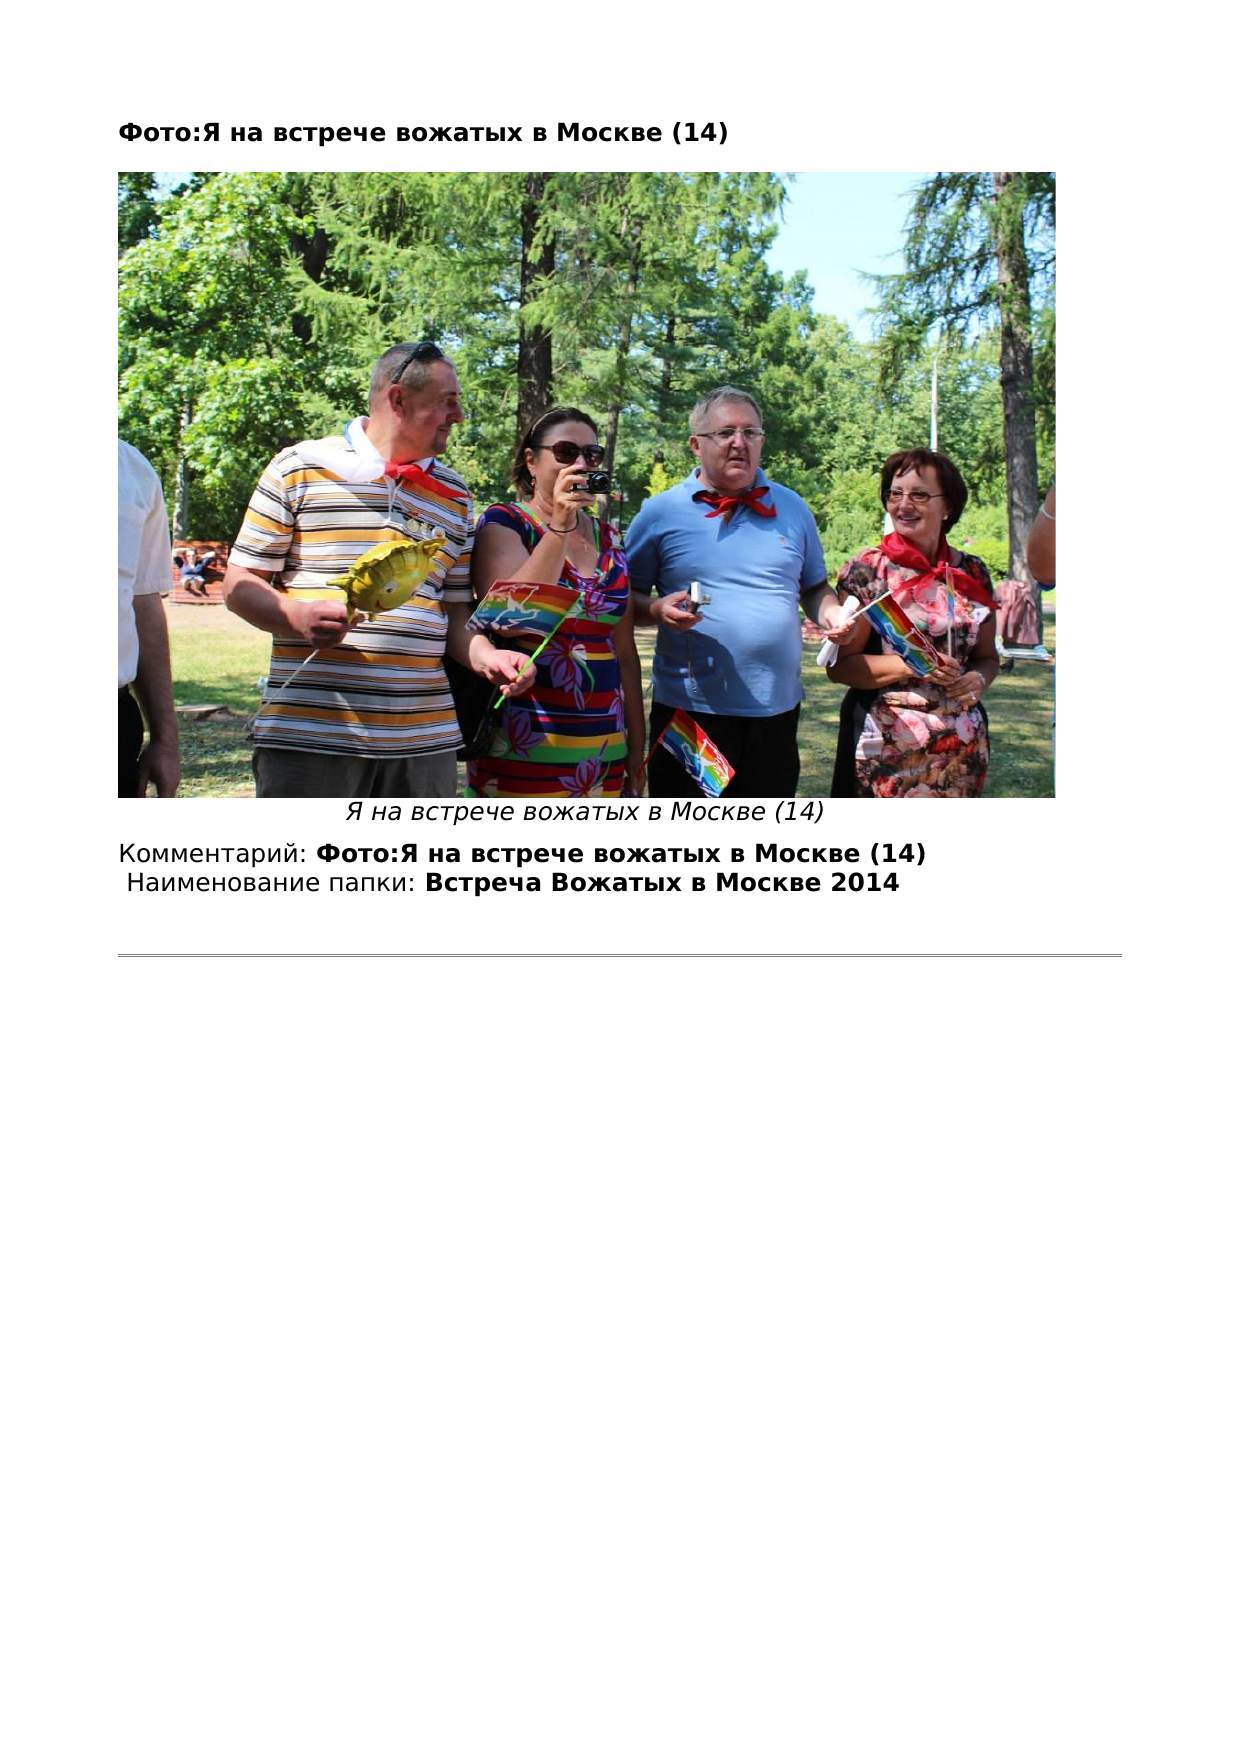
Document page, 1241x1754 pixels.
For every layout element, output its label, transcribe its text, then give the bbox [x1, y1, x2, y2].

text Комментарий: Фото:Я на встрече вожатых в Москве (14) Наименование папки: Встреча Вожатых в Москве 2014 [118, 839, 1122, 927]
picture [118, 172, 1056, 798]
subtitle Фото:Я на встрече вожатых в Москве (14) [118, 118, 1122, 147]
text Я на встрече вожатых в Москве (14) [118, 798, 1056, 827]
